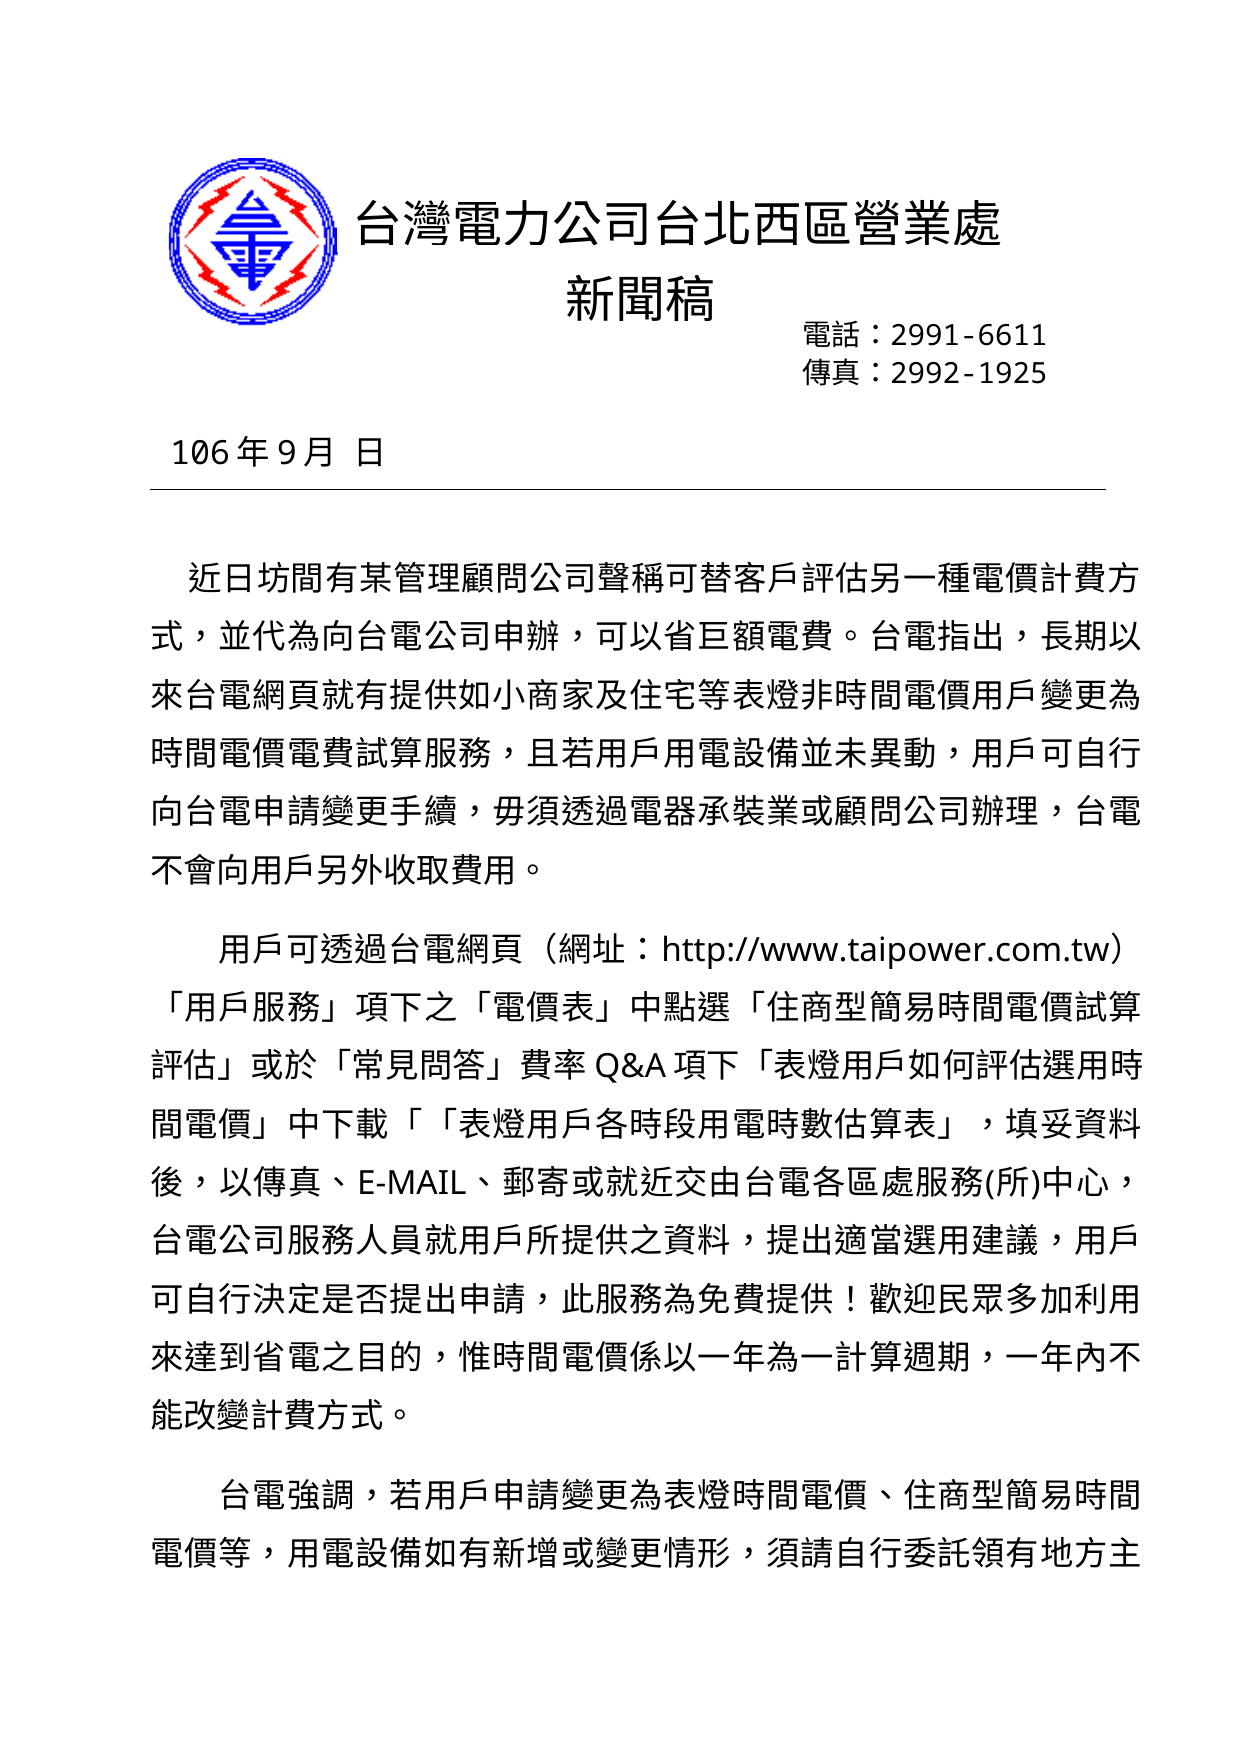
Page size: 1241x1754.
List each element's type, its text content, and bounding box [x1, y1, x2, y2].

text 電話：2991-6611 [802, 316, 1110, 353]
text 106年9月 日 [150, 408, 1144, 471]
text 用戶可透過台電網頁（網址：http://www.taipower.com.tw）「用戶服務」項下之「電價表」中點選「住商型簡易時間電價試算評估」或於「常見問答」費率Q&A項下「表燈用戶如何評估選用時間電價」中下載「「表燈用戶各時段用電時數估算表」，填妥資料後，以傳真、E-MAIL、郵寄或就近交由台電各區處服務(所)中心，台電公司服務人員就用戶所提供之資料，提出適當選用建議，用戶可自行決定是否提出申請，此服務為免費提供！歡迎民眾多加利用，來達到省電之目的，惟時間電價係以一年為一計算週期，一年內不能改變計費方式。 [150, 914, 1144, 1439]
text 傳真：2992-1925 [802, 353, 1110, 391]
text 近日坊間有某管理顧問公司聲稱可替客戶評估另一種電價計費方式，並代為向台電公司申辦，可以省巨額電費。台電指出，長期以來台電網頁就有提供如小商家及住宅等表燈非時間電價用戶變更為時間電價電費試算服務，且若用戶用電設備並未異動，用戶可自行向台電申請變更手續，毋須透過電器承裝業或顧問公司辦理，台電不會向用戶另外收取費用。 [150, 544, 1144, 894]
text 新聞稿 [540, 259, 772, 332]
text 台灣電力公司台北西區營業處 [352, 184, 1035, 244]
text 台電強調，若用戶申請變更為表燈時間電價、住商型簡易時間電價等，用電設備如有新增或變更情形，須請自行委託領有地方主 [150, 1460, 1144, 1577]
